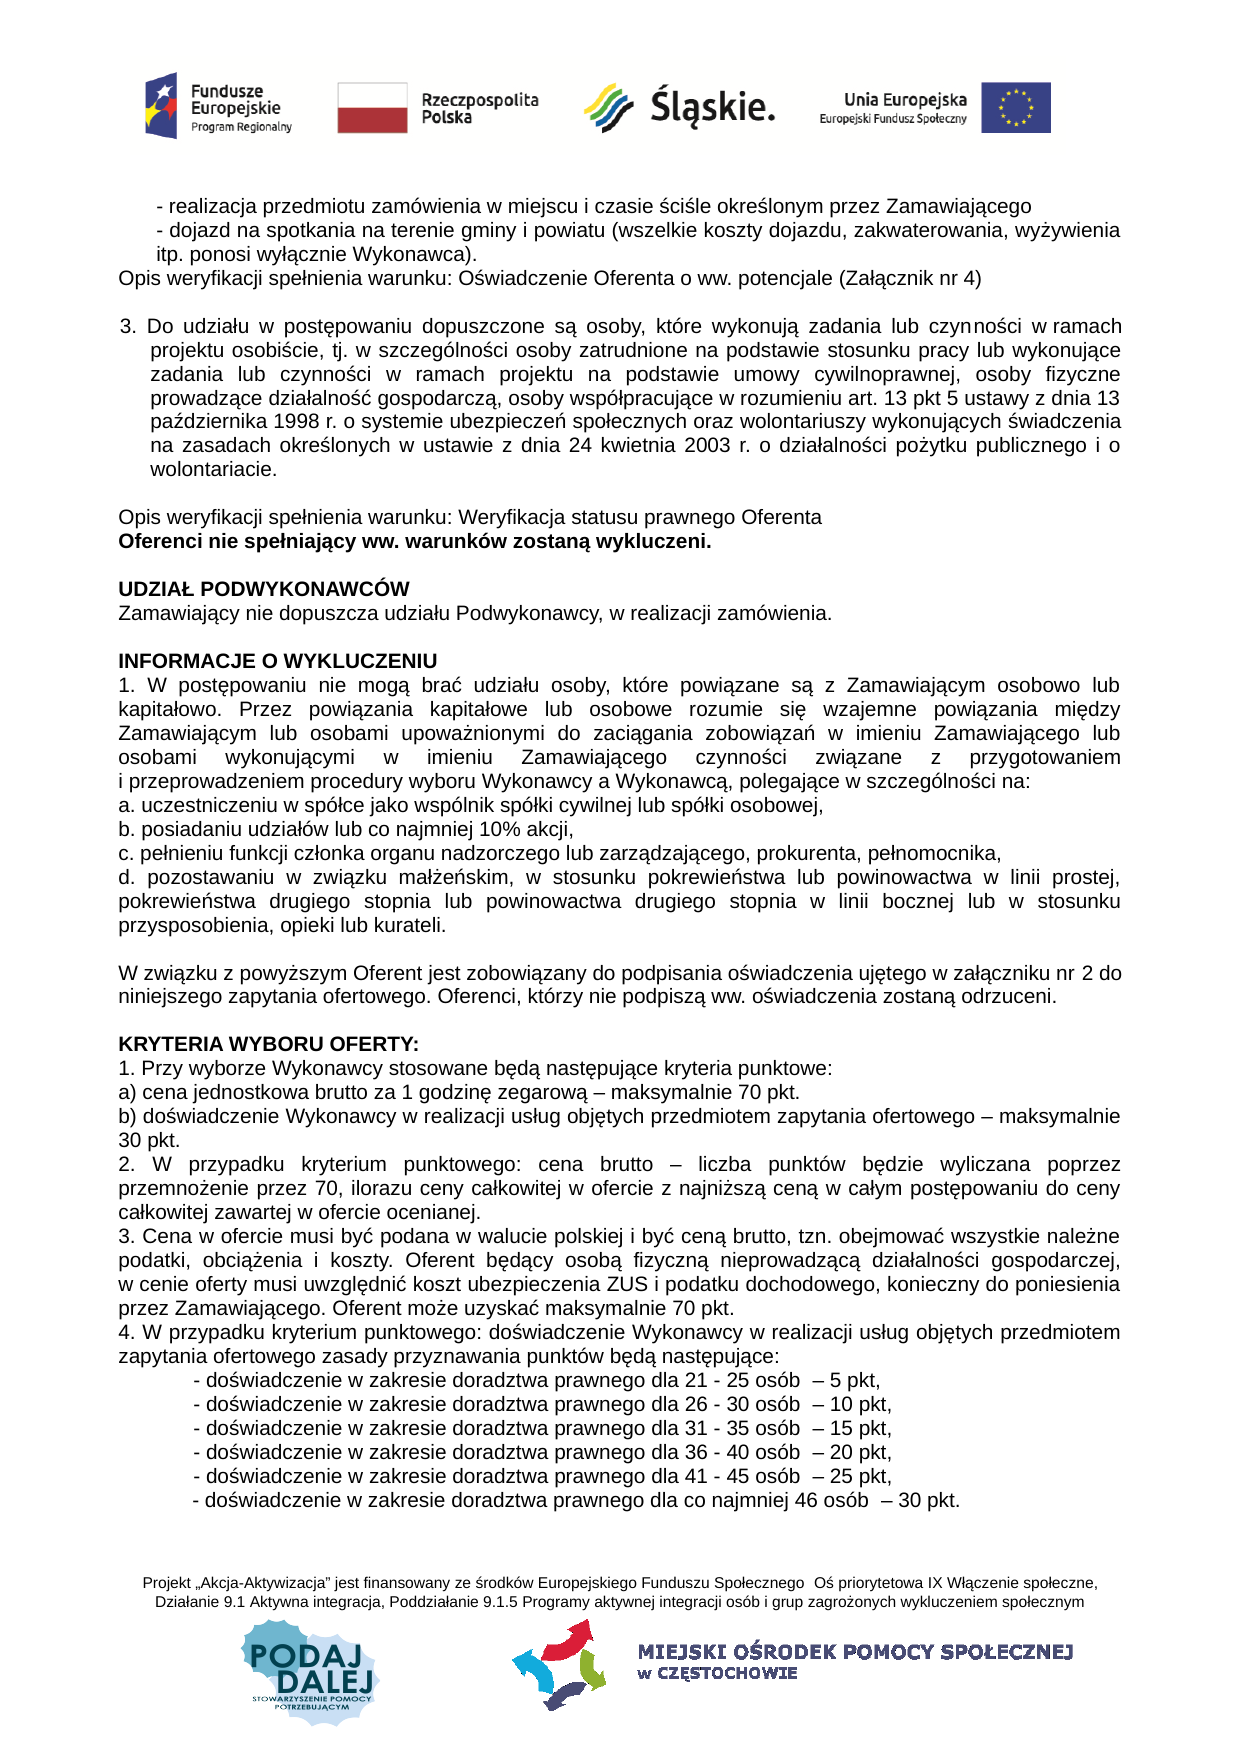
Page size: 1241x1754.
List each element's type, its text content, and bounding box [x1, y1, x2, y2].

text a) cena jednostkowa brutto za 1 godzinę zegarową – maksymalnie 70 pkt. [118, 1080, 1122, 1104]
text b. posiadaniu udziałów lub co najmniej 10% akcji, [118, 817, 1122, 841]
text a. uczestniczeniu w spółce jako wspólnik spółki cywilnej lub spółki osobowej, [118, 793, 1122, 817]
text 3. Do udziału w postępowaniu dopuszczone są osoby, które wykonują zadania lub czynności w ramach projektu osobiście, tj. w szczególności osoby zatrudnione na podstawie stosunku pracy lub wykonujące zadania lub czynności w ramach projektu na podstawie umowy cywilnoprawnej, osoby fizyczne prowadzące działalność gospodarczą, osoby współpracujące w rozumieniu art. 13 pkt 5 ustawy z dnia 13 października 1998 r. o systemie ubezpieczeń społecznych oraz wolontariuszy wykonujących świadczenia na zasadach określonych w ustawie z dnia 24 kwietnia 2003 r. o działalności pożytku publicznego i o wolontariacie. [119, 313, 1122, 481]
text 2. W przypadku kryterium punktowego: cena brutto – liczba punktów będzie wyliczana poprzez przemnożenie przez 70, ilorazu ceny całkowitej w ofercie z najniższą ceną w całym postępowaniu do ceny całkowitej zawartej w ofercie ocenianej. [118, 1152, 1122, 1224]
text - doświadczenie w zakresie doradztwa prawnego dla co najmniej 46 osób – 30 pkt. [118, 1487, 1122, 1511]
text d. pozostawaniu w związku małżeńskim, w stosunku pokrewieństwa lub powinowactwa w linii prostej, pokrewieństwa drugiego stopnia lub powinowactwa drugiego stopnia w linii bocznej lub w stosunku przysposobienia, opieki lub kurateli. [118, 864, 1122, 936]
text Zamawiający nie dopuszcza udziału Podwykonawcy, w realizacji zamówienia. [118, 601, 1122, 625]
text b) doświadczenie Wykonawcy w realizacji usług objętych przedmiotem zapytania ofertowego – maksymalnie 30 pkt. [118, 1104, 1122, 1152]
text c. pełnieniu funkcji członka organu nadzorczego lub zarządzającego, prokurenta, pełnomocnika, [118, 841, 1122, 864]
text W związku z powyższym Oferent jest zobowiązany do podpisania oświadczenia ujętego w załączniku nr 2 do niniejszego zapytania ofertowego. Oferenci, którzy nie podpiszą ww. oświadczenia zostaną odrzuceni. [118, 960, 1122, 1008]
text - realizacja przedmiotu zamówienia w miejscu i czasie ściśle określonym przez Zamawiającego [118, 194, 1122, 218]
list - doświadczenie w zakresie doradztwa prawnego dla 36 - 40 osób – 20 pkt, [156, 1439, 1122, 1463]
text 3. Cena w ofercie musi być podana w walucie polskiej i być ceną brutto, tzn. obejmować wszystkie należne podatki, obciążenia i koszty. Oferent będący osobą fizyczną nieprowadzącą działalności gospodarczej, w cenie oferty musi uwzględnić koszt ubezpieczenia ZUS i podatku dochodowego, konieczny do poniesienia przez Zamawiającego. Oferent może uzyskać maksymalnie 70 pkt. [118, 1224, 1122, 1320]
text 1. Przy wyborze Wykonawcy stosowane będą następujące kryteria punktowe: [118, 1056, 1122, 1080]
picture [240, 1619, 381, 1727]
text - dojazd na spotkania na terenie gminy i powiatu (wszelkie koszty dojazdu, zakwaterowania, wyżywienia itp. ponosi wyłącznie Wykonawca). [118, 218, 1122, 266]
list - doświadczenie w zakresie doradztwa prawnego dla 41 - 45 osób – 25 pkt, [156, 1463, 1122, 1487]
text INFORMACJE O WYKLUCZENIU [118, 649, 1122, 673]
list - doświadczenie w zakresie doradztwa prawnego dla 21 - 25 osób – 5 pkt, [156, 1368, 1122, 1392]
text Oferenci nie spełniający ww. warunków zostaną wykluczeni. [118, 529, 1122, 553]
list - doświadczenie w zakresie doradztwa prawnego dla 31 - 35 osób – 15 pkt, [156, 1416, 1122, 1439]
text 1. W postępowaniu nie mogą brać udziału osoby, które powiązane są z Zamawiającym osobowo lub kapitałowo. Przez powiązania kapitałowe lub osobowe rozumie się wzajemne powiązania między Zamawiającym lub osobami upoważnionymi do zaciągania zobowiązań w imieniu Zamawiającego lub osobami wykonującymi w imieniu Zamawiającego czynności związane z przygotowaniem i przeprowadzeniem procedury wyboru Wykonawcy a Wykonawcą, polegające w szczególności na: [118, 673, 1122, 793]
text UDZIAŁ PODWYKONAWCÓW [118, 577, 1122, 601]
text KRYTERIA WYBORU OFERTY: [118, 1032, 1122, 1056]
text Opis weryfikacji spełnienia warunku: Oświadczenie Oferenta o ww. potencjale (Załącznik nr 4) [118, 266, 1122, 289]
text 4. W przypadku kryterium punktowego: doświadczenie Wykonawcy w realizacji usług objętych przedmiotem zapytania ofertowego zasady przyznawania punktów będą następujące: [118, 1320, 1122, 1368]
list - doświadczenie w zakresie doradztwa prawnego dla 26 - 30 osób – 10 pkt, [156, 1392, 1122, 1416]
text Opis weryfikacji spełnienia warunku: Weryfikacja statusu prawnego Oferenta [118, 505, 1122, 529]
